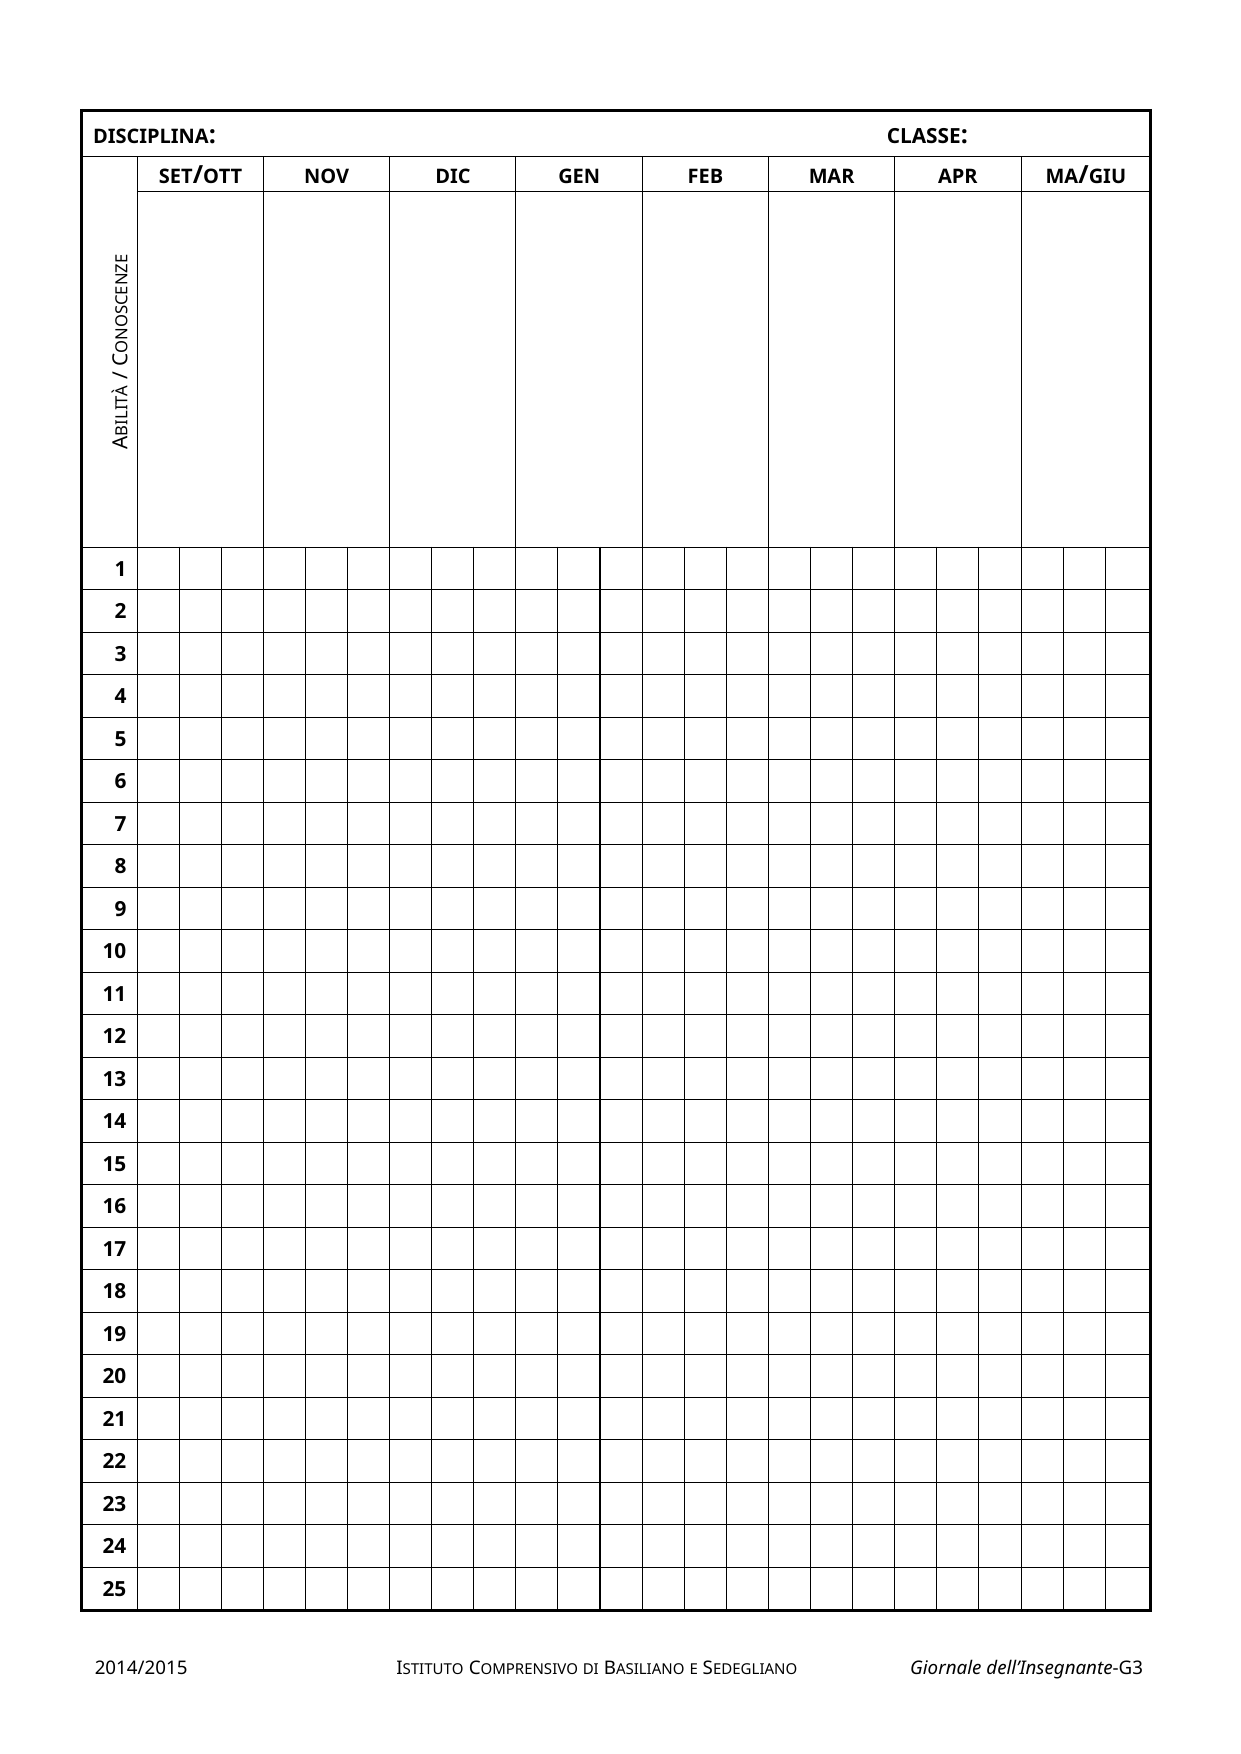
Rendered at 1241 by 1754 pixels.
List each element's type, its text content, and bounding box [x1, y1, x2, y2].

table_cell [558, 973, 599, 1014]
table_cell [306, 973, 347, 1014]
table_cell [769, 760, 810, 802]
table_cell [1064, 675, 1105, 717]
table_cell [474, 1058, 515, 1099]
table_cell [979, 718, 1021, 759]
table_cell [601, 1228, 642, 1269]
table_cell [348, 1270, 389, 1312]
table_cell [474, 845, 515, 887]
table_cell [769, 718, 810, 759]
table_cell [937, 973, 978, 1014]
table_cell [348, 803, 389, 844]
table_cell [769, 973, 810, 1014]
table_cell [390, 718, 431, 759]
table_cell [895, 1015, 936, 1057]
table_cell [516, 192, 642, 547]
table_cell [685, 1100, 726, 1142]
table_cell [685, 718, 726, 759]
table_cell [180, 845, 221, 887]
table_cell [558, 1185, 599, 1227]
table_cell [1064, 1483, 1105, 1524]
table_cell [811, 803, 852, 844]
table_cell [516, 888, 557, 929]
table_cell [685, 803, 726, 844]
table_cell [516, 1228, 557, 1269]
table_cell [811, 1568, 852, 1609]
table_cell [685, 1228, 726, 1269]
table_cell [1064, 1355, 1105, 1397]
table_cell [390, 1100, 431, 1142]
table_cell [685, 760, 726, 802]
table_cell [180, 675, 221, 717]
table_cell [558, 930, 599, 972]
table_cell [474, 548, 515, 589]
table_cell set/ott [138, 157, 263, 191]
table_cell apr [895, 157, 1021, 191]
table_cell [558, 1440, 599, 1482]
table_cell [643, 845, 684, 887]
table_cell [853, 633, 894, 674]
table_cell [180, 1185, 221, 1227]
table_cell [180, 1100, 221, 1142]
table_cell [769, 1355, 810, 1397]
table_cell [1022, 718, 1063, 759]
table_cell [853, 1483, 894, 1524]
table_cell [811, 1440, 852, 1482]
table_cell [937, 590, 978, 632]
table_cell [1064, 803, 1105, 844]
table_cell [937, 1228, 978, 1269]
table_cell [390, 1228, 431, 1269]
table_cell [222, 1228, 263, 1269]
table_cell [769, 675, 810, 717]
table_cell [601, 1483, 642, 1524]
table_cell [1022, 1525, 1063, 1567]
table_cell [348, 1568, 389, 1609]
table_cell [853, 1355, 894, 1397]
table_cell [1106, 1185, 1149, 1227]
table_cell [180, 1313, 221, 1354]
table_cell [811, 1228, 852, 1269]
table_cell [432, 1100, 473, 1142]
table_cell [1022, 1015, 1063, 1057]
table_cell [1064, 973, 1105, 1014]
table_cell [895, 1398, 936, 1439]
table_cell [306, 633, 347, 674]
table_cell [1064, 888, 1105, 929]
table_cell [937, 803, 978, 844]
table_cell [1106, 1440, 1149, 1482]
table_cell [811, 973, 852, 1014]
table_cell [264, 803, 305, 844]
table_cell [516, 930, 557, 972]
table_cell [979, 1185, 1021, 1227]
table_cell [1064, 633, 1105, 674]
table_cell [979, 1100, 1021, 1142]
table_cell [432, 1270, 473, 1312]
table_cell [390, 1058, 431, 1099]
table_cell 15 [83, 1143, 137, 1184]
table_cell [264, 590, 305, 632]
table_cell [516, 1440, 557, 1482]
table_cell [432, 633, 473, 674]
table_cell [180, 1483, 221, 1524]
table_cell [264, 1398, 305, 1439]
table_cell [390, 1313, 431, 1354]
table_cell [853, 1440, 894, 1482]
table_cell 1 [83, 548, 137, 589]
table_cell [601, 803, 642, 844]
table_cell [306, 930, 347, 972]
table_cell [811, 1270, 852, 1312]
table_cell [138, 1100, 179, 1142]
table_cell [811, 1525, 852, 1567]
table_cell [1106, 590, 1149, 632]
table_cell [811, 1313, 852, 1354]
table_cell [558, 760, 599, 802]
table_cell [432, 845, 473, 887]
table_cell [1106, 675, 1149, 717]
table_cell [222, 1058, 263, 1099]
table_cell [222, 1568, 263, 1609]
table_cell [937, 1313, 978, 1354]
table_cell [180, 1270, 221, 1312]
table_cell [895, 548, 936, 589]
table_cell [474, 930, 515, 972]
table_cell [390, 548, 431, 589]
table_cell [811, 1398, 852, 1439]
table_cell [1106, 1568, 1149, 1609]
table_cell [727, 1398, 768, 1439]
table_cell [601, 548, 642, 589]
table_cell [601, 1058, 642, 1099]
table_cell [1106, 760, 1149, 802]
table_cell [895, 1313, 936, 1354]
table_cell [432, 590, 473, 632]
table_cell [643, 888, 684, 929]
table_header disciplina: [83, 112, 270, 156]
table_cell [727, 1525, 768, 1567]
table_cell [1022, 675, 1063, 717]
table_cell [222, 803, 263, 844]
table_cell [222, 1483, 263, 1524]
table_cell [516, 1355, 557, 1397]
table_cell [685, 1058, 726, 1099]
table_cell [895, 192, 1021, 547]
table_cell [516, 1568, 557, 1609]
table_cell [1106, 633, 1149, 674]
table_cell 14 [83, 1100, 137, 1142]
table_cell [264, 1143, 305, 1184]
table_cell [138, 1568, 179, 1609]
table_cell [979, 1270, 1021, 1312]
table_cell [727, 930, 768, 972]
table_cell [1064, 1525, 1105, 1567]
table_cell [811, 1143, 852, 1184]
table_cell [727, 1185, 768, 1227]
table_cell [180, 1015, 221, 1057]
table_cell [1106, 1525, 1149, 1567]
table_cell [1106, 1270, 1149, 1312]
table_cell [979, 548, 1021, 589]
table_cell [895, 590, 936, 632]
table_cell [348, 1398, 389, 1439]
table_cell [937, 1398, 978, 1439]
table_cell 16 [83, 1185, 137, 1227]
table_cell [1106, 1398, 1149, 1439]
table_cell [474, 1398, 515, 1439]
table_cell [138, 675, 179, 717]
table_cell [853, 845, 894, 887]
table_cell [264, 973, 305, 1014]
table_cell [979, 590, 1021, 632]
table_cell [769, 1228, 810, 1269]
table_cell [769, 1100, 810, 1142]
table_cell [1106, 845, 1149, 887]
table_cell [264, 1185, 305, 1227]
table_cell [432, 803, 473, 844]
table_cell [769, 548, 810, 589]
table_cell [1064, 1440, 1105, 1482]
table_cell [474, 1143, 515, 1184]
table_cell [1106, 803, 1149, 844]
table_cell [306, 803, 347, 844]
table_cell [979, 1313, 1021, 1354]
table_cell [643, 590, 684, 632]
table_cell [937, 718, 978, 759]
table_cell [432, 973, 473, 1014]
table_cell 19 [83, 1313, 137, 1354]
table_cell [180, 718, 221, 759]
table_cell [643, 1313, 684, 1354]
table_cell [601, 973, 642, 1014]
table_cell [306, 760, 347, 802]
table_cell [979, 1228, 1021, 1269]
table_cell [895, 1185, 936, 1227]
table_cell [1064, 1143, 1105, 1184]
table_cell [558, 1355, 599, 1397]
table_cell [432, 1483, 473, 1524]
table_cell [811, 888, 852, 929]
table_cell [306, 1100, 347, 1142]
table_cell [348, 1355, 389, 1397]
table_cell [180, 973, 221, 1014]
table_cell [769, 1398, 810, 1439]
table_cell [727, 1228, 768, 1269]
table_cell [937, 1015, 978, 1057]
table_cell [685, 888, 726, 929]
table_cell [474, 590, 515, 632]
table_cell [1064, 1313, 1105, 1354]
table_cell [222, 548, 263, 589]
table_cell [432, 1058, 473, 1099]
table_cell [895, 930, 936, 972]
table_cell [138, 1313, 179, 1354]
table_cell 6 [83, 760, 137, 802]
table_cell [306, 675, 347, 717]
table_cell 25 [83, 1568, 137, 1609]
table_cell [685, 1355, 726, 1397]
table_cell [306, 1398, 347, 1439]
table_cell [348, 1483, 389, 1524]
table_cell [390, 633, 431, 674]
table_cell [138, 930, 179, 972]
table_cell [895, 973, 936, 1014]
table_cell [516, 1270, 557, 1312]
table_cell [180, 1398, 221, 1439]
table_cell [222, 1143, 263, 1184]
table_cell [727, 1015, 768, 1057]
table_cell [1064, 1568, 1105, 1609]
table_cell [895, 1058, 936, 1099]
table_cell [474, 633, 515, 674]
table_cell [601, 760, 642, 802]
table_cell [390, 1568, 431, 1609]
table_cell [895, 1483, 936, 1524]
table_cell 12 [83, 1015, 137, 1057]
table_cell [1106, 1355, 1149, 1397]
table_cell [180, 548, 221, 589]
table_cell [390, 1143, 431, 1184]
table_cell [432, 1355, 473, 1397]
table_cell [769, 1313, 810, 1354]
table_cell [306, 845, 347, 887]
table_cell [601, 633, 642, 674]
table_cell [979, 1143, 1021, 1184]
table_cell [222, 845, 263, 887]
table_cell [601, 930, 642, 972]
table_cell [937, 845, 978, 887]
table_cell [138, 973, 179, 1014]
table_cell [264, 888, 305, 929]
table_cell [474, 1355, 515, 1397]
table_cell [1022, 590, 1063, 632]
table_cell [348, 1015, 389, 1057]
table_cell [685, 1525, 726, 1567]
table_cell [222, 1440, 263, 1482]
table_cell [979, 1015, 1021, 1057]
table_cell [432, 675, 473, 717]
table_cell [516, 803, 557, 844]
table_cell [769, 1015, 810, 1057]
table_cell [432, 718, 473, 759]
table_cell [264, 1228, 305, 1269]
table_cell [264, 930, 305, 972]
table_cell 18 [83, 1270, 137, 1312]
table_cell [895, 1525, 936, 1567]
table_cell [474, 1015, 515, 1057]
table_cell [979, 1483, 1021, 1524]
table_cell [222, 718, 263, 759]
table_cell [432, 760, 473, 802]
table_cell [643, 548, 684, 589]
table_cell 22 [83, 1440, 137, 1482]
table_cell [601, 888, 642, 929]
table_cell [138, 192, 263, 547]
table_cell [390, 803, 431, 844]
table_cell [1106, 973, 1149, 1014]
table_cell [1106, 718, 1149, 759]
table_cell [138, 1185, 179, 1227]
table_cell mar [769, 157, 894, 191]
table_cell [306, 1015, 347, 1057]
table_cell [390, 845, 431, 887]
table_cell [222, 590, 263, 632]
table_cell [601, 718, 642, 759]
table_cell [180, 1355, 221, 1397]
table_cell [1064, 1100, 1105, 1142]
table_cell [264, 548, 305, 589]
table_cell [390, 1185, 431, 1227]
table_cell [558, 1228, 599, 1269]
table_cell [138, 1440, 179, 1482]
table_cell [1022, 633, 1063, 674]
table_cell [601, 1100, 642, 1142]
table_cell [937, 1483, 978, 1524]
table_cell [1106, 1058, 1149, 1099]
table_cell [1064, 590, 1105, 632]
table_cell [138, 1015, 179, 1057]
table_cell [979, 1525, 1021, 1567]
table_cell [1106, 548, 1149, 589]
table_cell [264, 1525, 305, 1567]
table_cell [432, 548, 473, 589]
table_cell [222, 1185, 263, 1227]
table_cell [937, 1440, 978, 1482]
table_cell [264, 633, 305, 674]
table_cell [222, 1100, 263, 1142]
table_cell [558, 718, 599, 759]
table_cell [474, 1185, 515, 1227]
table_cell [138, 803, 179, 844]
table_cell [306, 1313, 347, 1354]
table_cell [138, 888, 179, 929]
table_cell [474, 1100, 515, 1142]
table_cell [601, 1185, 642, 1227]
table_cell [180, 803, 221, 844]
table_cell [138, 548, 179, 589]
table_cell [1022, 1483, 1063, 1524]
table_cell [1106, 1143, 1149, 1184]
table_cell [811, 1058, 852, 1099]
table_cell [811, 1015, 852, 1057]
table_cell [727, 633, 768, 674]
table_cell [979, 803, 1021, 844]
table_cell [390, 1015, 431, 1057]
table_cell [769, 1440, 810, 1482]
table_cell [601, 1355, 642, 1397]
table_cell [811, 930, 852, 972]
table_cell [769, 1058, 810, 1099]
table_cell [937, 1058, 978, 1099]
table_cell [348, 633, 389, 674]
table_cell [264, 718, 305, 759]
table_cell [769, 633, 810, 674]
table_cell [222, 1525, 263, 1567]
table_cell [516, 633, 557, 674]
table_cell [727, 803, 768, 844]
table_cell [853, 1398, 894, 1439]
table_cell [558, 1313, 599, 1354]
table_cell [180, 1440, 221, 1482]
table_cell [138, 760, 179, 802]
table_cell [811, 590, 852, 632]
table_cell [685, 845, 726, 887]
table_cell [516, 973, 557, 1014]
table_cell [895, 718, 936, 759]
table_cell [516, 1185, 557, 1227]
table_cell [643, 1398, 684, 1439]
table_cell [685, 973, 726, 1014]
table_cell [222, 1398, 263, 1439]
table_cell [895, 633, 936, 674]
table_cell [979, 1398, 1021, 1439]
table_cell [685, 590, 726, 632]
table_cell 21 [83, 1398, 137, 1439]
table_cell [390, 590, 431, 632]
table_cell [769, 1143, 810, 1184]
table_cell [937, 1270, 978, 1312]
table_cell [853, 718, 894, 759]
table_cell [306, 1143, 347, 1184]
table_cell [979, 760, 1021, 802]
table_cell [853, 590, 894, 632]
table_cell [937, 1355, 978, 1397]
table_cell [516, 1143, 557, 1184]
table_cell [1106, 888, 1149, 929]
table_cell [853, 1143, 894, 1184]
table_cell [306, 1355, 347, 1397]
table_cell [222, 930, 263, 972]
table_cell [222, 1313, 263, 1354]
table_cell [348, 1228, 389, 1269]
table_cell 8 [83, 845, 137, 887]
table_cell [432, 888, 473, 929]
table_cell [264, 845, 305, 887]
table_cell [516, 1100, 557, 1142]
table_cell [516, 1058, 557, 1099]
table_cell [811, 1100, 852, 1142]
table_cell [474, 1483, 515, 1524]
table_cell [727, 718, 768, 759]
table_cell [727, 888, 768, 929]
table_cell [1106, 1483, 1149, 1524]
table_cell [811, 760, 852, 802]
table_cell [769, 803, 810, 844]
table_cell [348, 930, 389, 972]
table_cell [1106, 930, 1149, 972]
table_cell 17 [83, 1228, 137, 1269]
table_cell [138, 1483, 179, 1524]
table_cell [643, 192, 768, 547]
table_cell [1064, 1185, 1105, 1227]
table_cell [1022, 1440, 1063, 1482]
table_cell [306, 718, 347, 759]
table_cell [516, 590, 557, 632]
table_cell [643, 1568, 684, 1609]
table_cell [390, 1270, 431, 1312]
table_cell [685, 1568, 726, 1609]
table_cell [138, 1228, 179, 1269]
table_cell [685, 1143, 726, 1184]
table_cell [138, 633, 179, 674]
table_cell [769, 1568, 810, 1609]
table_cell gen [516, 157, 642, 191]
table_header [979, 112, 1149, 156]
table_cell [979, 1440, 1021, 1482]
table_cell [727, 1483, 768, 1524]
table_cell [222, 760, 263, 802]
table_cell [811, 675, 852, 717]
table_cell [348, 1313, 389, 1354]
table_cell [601, 1440, 642, 1482]
table_cell [390, 675, 431, 717]
table_cell [474, 675, 515, 717]
table_cell [937, 888, 978, 929]
table_cell [853, 548, 894, 589]
table_cell [727, 1568, 768, 1609]
table_cell [979, 1568, 1021, 1609]
table_cell [937, 633, 978, 674]
table_cell [895, 1143, 936, 1184]
table_cell [853, 973, 894, 1014]
table_cell [685, 1483, 726, 1524]
table_cell [558, 803, 599, 844]
table_cell [180, 1568, 221, 1609]
table_cell [769, 192, 894, 547]
table_cell [853, 803, 894, 844]
table_cell [1064, 548, 1105, 589]
table_cell [1064, 930, 1105, 972]
table_cell [643, 930, 684, 972]
table_cell [1022, 845, 1063, 887]
table_cell [516, 718, 557, 759]
table_cell 13 [83, 1058, 137, 1099]
table_cell [432, 1568, 473, 1609]
table_cell [474, 1270, 515, 1312]
table_cell [1022, 192, 1149, 547]
table_cell [1064, 845, 1105, 887]
table_cell [895, 888, 936, 929]
table_cell [895, 675, 936, 717]
table_cell [558, 1143, 599, 1184]
table_cell [853, 675, 894, 717]
table_cell [601, 845, 642, 887]
table_cell [180, 1143, 221, 1184]
table_cell [979, 633, 1021, 674]
table_cell [306, 1270, 347, 1312]
table_cell [937, 1525, 978, 1567]
table_cell [769, 1483, 810, 1524]
table_cell [769, 1270, 810, 1312]
table_cell [727, 548, 768, 589]
table_cell [727, 590, 768, 632]
table_cell [895, 1440, 936, 1482]
table_cell [601, 1143, 642, 1184]
table_cell [643, 973, 684, 1014]
table_cell [643, 1483, 684, 1524]
table_cell [937, 1185, 978, 1227]
table_cell [643, 1058, 684, 1099]
table_cell [811, 1355, 852, 1397]
table_cell [348, 548, 389, 589]
table_cell [180, 1228, 221, 1269]
table_cell [643, 718, 684, 759]
table_cell [1022, 1058, 1063, 1099]
table_cell [979, 973, 1021, 1014]
table_cell [180, 930, 221, 972]
table_cell [811, 718, 852, 759]
table_cell [516, 675, 557, 717]
table_cell [643, 1185, 684, 1227]
table_cell [769, 888, 810, 929]
table_cell [979, 845, 1021, 887]
table_cell [180, 888, 221, 929]
table_cell [516, 1525, 557, 1567]
table_cell [306, 1483, 347, 1524]
table_cell [1022, 888, 1063, 929]
table_cell [979, 1058, 1021, 1099]
table_cell [853, 930, 894, 972]
table_cell [348, 760, 389, 802]
table_cell [853, 1015, 894, 1057]
table_cell [1022, 1143, 1063, 1184]
table_cell [895, 1100, 936, 1142]
table_cell [474, 760, 515, 802]
table_cell [264, 1355, 305, 1397]
table_cell [222, 888, 263, 929]
table_cell [643, 1015, 684, 1057]
table_cell [264, 1058, 305, 1099]
table_cell [685, 1440, 726, 1482]
table_cell [558, 1525, 599, 1567]
table_cell [432, 1440, 473, 1482]
table_cell [727, 760, 768, 802]
table_cell [1064, 1228, 1105, 1269]
table_cell [348, 675, 389, 717]
table_cell [264, 1015, 305, 1057]
table_cell [390, 760, 431, 802]
table_cell [769, 845, 810, 887]
table_cell [1022, 1228, 1063, 1269]
table_cell [1022, 548, 1063, 589]
table_cell [685, 1270, 726, 1312]
table_cell [516, 1015, 557, 1057]
table_cell [516, 1398, 557, 1439]
table_cell [853, 1058, 894, 1099]
table_cell [937, 1143, 978, 1184]
table_cell [727, 1270, 768, 1312]
table_cell ma/giu [1022, 157, 1149, 191]
table_cell dic [390, 157, 515, 191]
table_cell [138, 718, 179, 759]
table_cell [432, 1525, 473, 1567]
table_cell [895, 803, 936, 844]
table_cell [601, 590, 642, 632]
table_cell [264, 1270, 305, 1312]
table_cell [474, 1568, 515, 1609]
table_cell [979, 888, 1021, 929]
table_cell [432, 1313, 473, 1354]
table_cell [643, 1270, 684, 1312]
table_cell [979, 675, 1021, 717]
table_cell [601, 675, 642, 717]
table_cell [306, 590, 347, 632]
table_cell [727, 1100, 768, 1142]
table_cell [390, 1355, 431, 1397]
table_cell [180, 1525, 221, 1567]
table_cell [1022, 760, 1063, 802]
table_cell [1064, 1015, 1105, 1057]
table_cell 20 [83, 1355, 137, 1397]
table_cell [306, 1058, 347, 1099]
table_cell [895, 1228, 936, 1269]
table_cell [306, 1525, 347, 1567]
table_cell [895, 1568, 936, 1609]
table_cell [895, 1355, 936, 1397]
table_cell [1022, 1313, 1063, 1354]
table_cell [474, 1313, 515, 1354]
table_cell [558, 675, 599, 717]
table_cell [1064, 1058, 1105, 1099]
table_cell [306, 888, 347, 929]
table_cell [601, 1313, 642, 1354]
table_cell [474, 1228, 515, 1269]
table_cell [138, 1143, 179, 1184]
table_cell [264, 760, 305, 802]
table_cell [180, 633, 221, 674]
table_cell [937, 548, 978, 589]
table_cell [558, 1100, 599, 1142]
table_cell [432, 1015, 473, 1057]
table_cell [306, 1185, 347, 1227]
table_cell [390, 930, 431, 972]
table_cell [685, 548, 726, 589]
table_cell [601, 1270, 642, 1312]
table_cell [727, 1313, 768, 1354]
table_cell [138, 1355, 179, 1397]
table_cell [138, 1058, 179, 1099]
table_cell 9 [83, 888, 137, 929]
table_cell [348, 1100, 389, 1142]
table_cell [558, 548, 599, 589]
table_cell [264, 1440, 305, 1482]
table_cell [1022, 1185, 1063, 1227]
table_cell [264, 192, 389, 547]
table_cell [558, 888, 599, 929]
table_cell [348, 973, 389, 1014]
table_cell [390, 1440, 431, 1482]
table_cell [937, 675, 978, 717]
table_cell [811, 845, 852, 887]
table_cell 7 [83, 803, 137, 844]
table_cell [348, 1185, 389, 1227]
table_cell [769, 1525, 810, 1567]
table_cell [222, 973, 263, 1014]
table_cell [474, 973, 515, 1014]
table_cell [895, 1270, 936, 1312]
table_cell [432, 1185, 473, 1227]
table_cell 10 [83, 930, 137, 972]
table_cell 23 [83, 1483, 137, 1524]
table_cell [516, 1483, 557, 1524]
table_cell [937, 1100, 978, 1142]
table_cell [222, 1270, 263, 1312]
table_cell [1022, 1568, 1063, 1609]
table_cell [979, 930, 1021, 972]
table_cell [727, 1143, 768, 1184]
table_cell nov [264, 157, 389, 191]
table_cell [853, 1100, 894, 1142]
table_cell [306, 1440, 347, 1482]
table_cell [138, 1398, 179, 1439]
table_cell [1022, 1270, 1063, 1312]
table_cell [390, 973, 431, 1014]
table_cell [1106, 1228, 1149, 1269]
table_cell [685, 633, 726, 674]
table_cell [937, 1568, 978, 1609]
table_cell [643, 1440, 684, 1482]
table_cell [390, 1483, 431, 1524]
table_cell [643, 1143, 684, 1184]
table_cell [685, 1015, 726, 1057]
table_cell [811, 633, 852, 674]
table_cell [853, 1525, 894, 1567]
table_cell [643, 803, 684, 844]
table_cell [558, 1058, 599, 1099]
table_cell [853, 888, 894, 929]
table_cell [474, 803, 515, 844]
table_cell [685, 1185, 726, 1227]
table_cell [685, 1313, 726, 1354]
table_cell [727, 1440, 768, 1482]
table_cell [348, 1525, 389, 1567]
table_cell [348, 1058, 389, 1099]
table_cell [138, 845, 179, 887]
table_cell [979, 1355, 1021, 1397]
table_cell [853, 1185, 894, 1227]
table_cell [474, 888, 515, 929]
table_cell [1106, 1313, 1149, 1354]
table_cell [138, 590, 179, 632]
table_cell [1022, 1398, 1063, 1439]
table_cell [937, 930, 978, 972]
table_cell [1022, 930, 1063, 972]
table_cell 3 [83, 633, 137, 674]
table_cell [853, 1270, 894, 1312]
table_cell [685, 930, 726, 972]
table_cell 5 [83, 718, 137, 759]
table_cell [390, 1398, 431, 1439]
table_cell [558, 590, 599, 632]
table_cell [1022, 1355, 1063, 1397]
table_cell [811, 1483, 852, 1524]
table_cell [1064, 718, 1105, 759]
table_cell [769, 1185, 810, 1227]
table_cell [643, 760, 684, 802]
table_cell [811, 548, 852, 589]
table_cell [264, 1313, 305, 1354]
table_cell [138, 1525, 179, 1567]
table_cell [1022, 973, 1063, 1014]
table_cell [558, 1015, 599, 1057]
table_cell [222, 633, 263, 674]
table_cell 11 [83, 973, 137, 1014]
table_cell [895, 760, 936, 802]
table_cell [558, 633, 599, 674]
table_cell 24 [83, 1525, 137, 1567]
table_cell [348, 1440, 389, 1482]
table_cell [348, 590, 389, 632]
table_cell Abilità / Conoscenze [83, 157, 137, 547]
table_cell [685, 1398, 726, 1439]
table_cell [264, 1483, 305, 1524]
table_cell [306, 548, 347, 589]
table_cell [769, 590, 810, 632]
table_cell [601, 1015, 642, 1057]
table_cell [390, 888, 431, 929]
table_cell feb [643, 157, 768, 191]
table_cell [348, 888, 389, 929]
table_cell [558, 1568, 599, 1609]
table_cell [558, 1270, 599, 1312]
table_cell [1022, 1100, 1063, 1142]
table_cell [1022, 803, 1063, 844]
table_cell [685, 675, 726, 717]
table_cell [769, 930, 810, 972]
table_cell [727, 845, 768, 887]
table_header Classe: [270, 112, 979, 156]
table_cell [853, 760, 894, 802]
table_cell [1106, 1015, 1149, 1057]
table_cell [727, 675, 768, 717]
table_cell [474, 718, 515, 759]
table_cell [516, 845, 557, 887]
table_cell [601, 1398, 642, 1439]
table_cell [853, 1568, 894, 1609]
table_cell [516, 548, 557, 589]
table_cell [853, 1228, 894, 1269]
table_cell [306, 1228, 347, 1269]
table_cell [390, 192, 515, 547]
table_cell [180, 590, 221, 632]
table_cell [601, 1525, 642, 1567]
table_cell [853, 1313, 894, 1354]
table_cell [1106, 1100, 1149, 1142]
table_cell [727, 1355, 768, 1397]
table_cell [348, 718, 389, 759]
table_cell [306, 1568, 347, 1609]
table_cell [1064, 1270, 1105, 1312]
table_cell [264, 675, 305, 717]
table_cell [390, 1525, 431, 1567]
table_cell 2 [83, 590, 137, 632]
table_cell [643, 633, 684, 674]
table_cell [264, 1100, 305, 1142]
table_cell [895, 845, 936, 887]
table_cell [643, 1228, 684, 1269]
table_cell [432, 1143, 473, 1184]
table_cell [222, 1355, 263, 1397]
table_cell [727, 1058, 768, 1099]
table_cell [643, 1525, 684, 1567]
table_cell [516, 760, 557, 802]
table_cell [516, 1313, 557, 1354]
table_cell [432, 1398, 473, 1439]
table_cell [138, 1270, 179, 1312]
table_cell [222, 675, 263, 717]
table_cell [222, 1015, 263, 1057]
table_cell [264, 1568, 305, 1609]
table_cell [558, 1398, 599, 1439]
table_cell [474, 1525, 515, 1567]
table_cell [432, 1228, 473, 1269]
table_cell [432, 930, 473, 972]
table_cell [474, 1440, 515, 1482]
table_cell [937, 760, 978, 802]
table_cell [348, 1143, 389, 1184]
table_cell [643, 675, 684, 717]
table_cell [601, 1568, 642, 1609]
table_cell [558, 845, 599, 887]
table_cell [643, 1100, 684, 1142]
table_cell 4 [83, 675, 137, 717]
table_cell [643, 1355, 684, 1397]
table_cell [1064, 1398, 1105, 1439]
table_cell [811, 1185, 852, 1227]
table_cell [1064, 760, 1105, 802]
table_cell [558, 1483, 599, 1524]
table_cell [180, 760, 221, 802]
table_cell [727, 973, 768, 1014]
table_cell [348, 845, 389, 887]
table_cell [180, 1058, 221, 1099]
